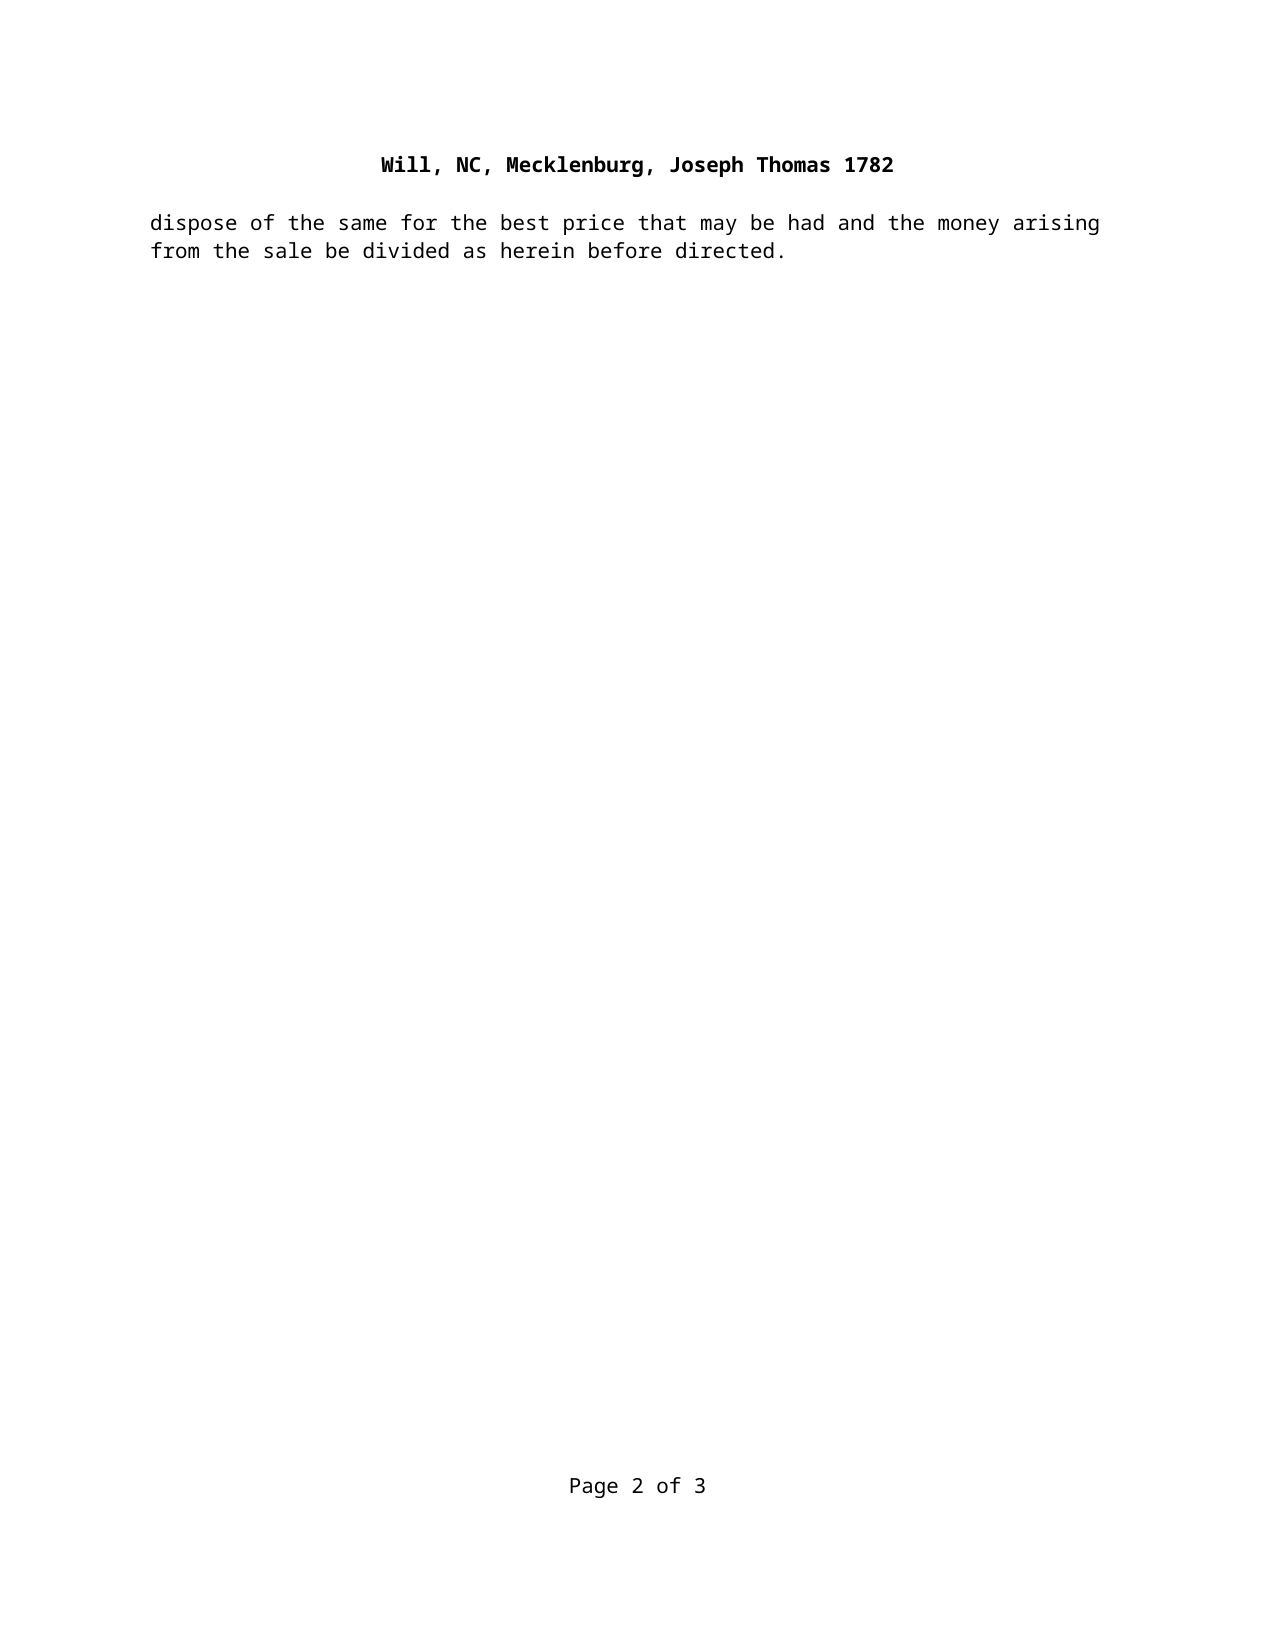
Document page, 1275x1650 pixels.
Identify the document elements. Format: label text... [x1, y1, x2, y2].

text dispose of the same for the best price that may be had and the money arising from the sale be divided as herein before directed. [150, 208, 1125, 265]
